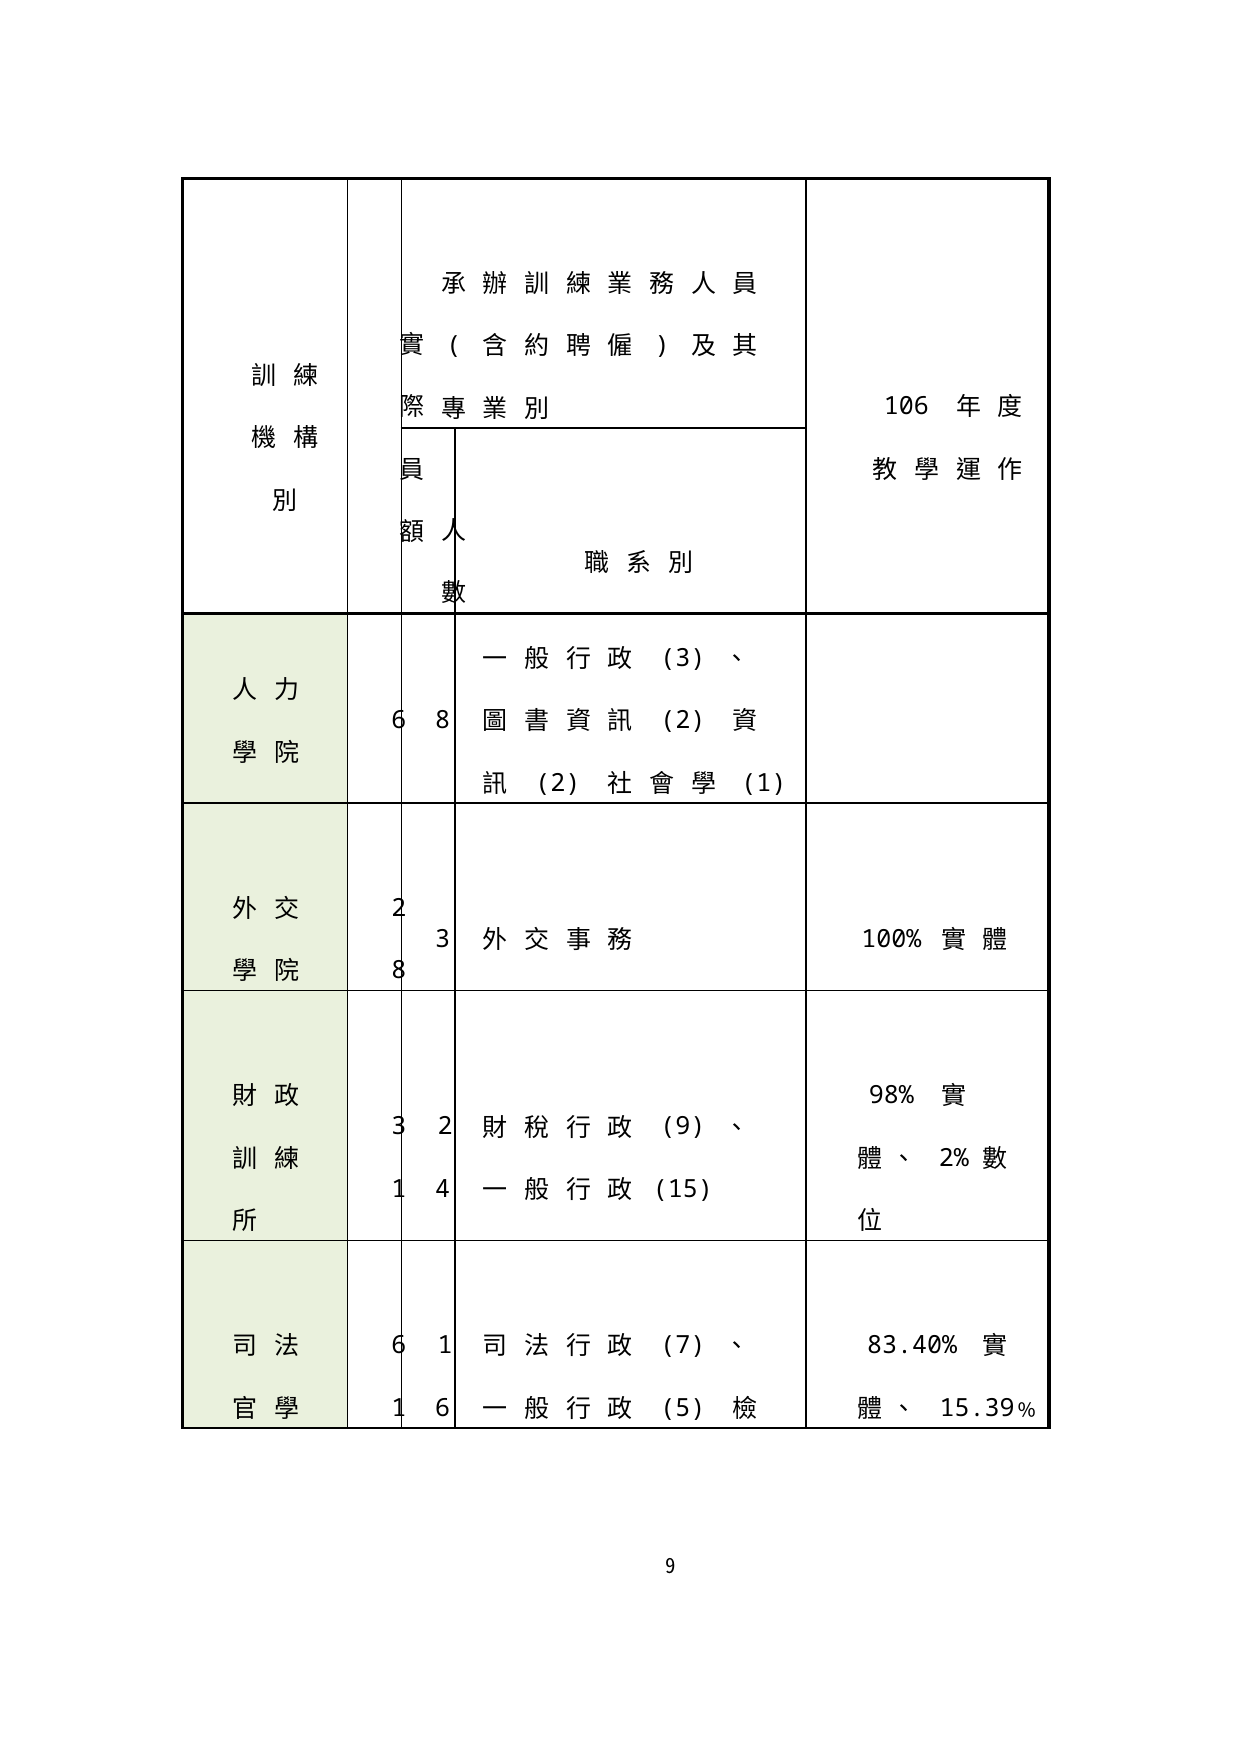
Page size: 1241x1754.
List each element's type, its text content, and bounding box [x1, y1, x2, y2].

table_cell [807, 615, 1047, 802]
table_cell 24 [402, 991, 454, 1240]
table_cell 83.40%實體、15.39﹪ [807, 1241, 1047, 1427]
table_header 106年度教學運作 [807, 180, 1047, 612]
table_cell 財稅行政(9)、一般行政(15) [456, 991, 805, 1240]
table_header 實際員額 [348, 180, 401, 612]
table_cell 86 [348, 615, 401, 802]
table_header 訓練機構別 [184, 180, 347, 612]
table_cell 3 [402, 804, 454, 990]
table_cell 人數 [402, 429, 454, 612]
table_cell 31 [348, 991, 401, 1240]
table_cell 人力學院 [184, 615, 347, 802]
table_cell 98%實體、2%數位 [807, 991, 1047, 1240]
table_cell 61 [395, 1343, 401, 1351]
table_header 承辦訓練業務人員(含約聘僱)及其專業別 [402, 180, 805, 427]
table_cell 86 [395, 718, 401, 726]
table_cell 16 [402, 1241, 454, 1427]
table_cell 職系別 [456, 429, 805, 612]
table_cell 財政訓練所 [184, 991, 347, 1240]
table_cell 61 [348, 1241, 401, 1427]
table_cell 一般行政(3)、圖書資訊(2)資訊(2)社會學(1) [456, 615, 805, 802]
table_cell 司法行政(7)、一般行政(5)檢 [456, 1241, 805, 1427]
table_cell 28 [348, 804, 401, 990]
table_cell 100%實體 [807, 804, 1047, 990]
table_cell 68 [402, 615, 454, 802]
table_cell 外交事務 [456, 804, 805, 990]
table_cell 外交學院 [184, 804, 347, 990]
table_cell 司法官學 [184, 1241, 347, 1427]
